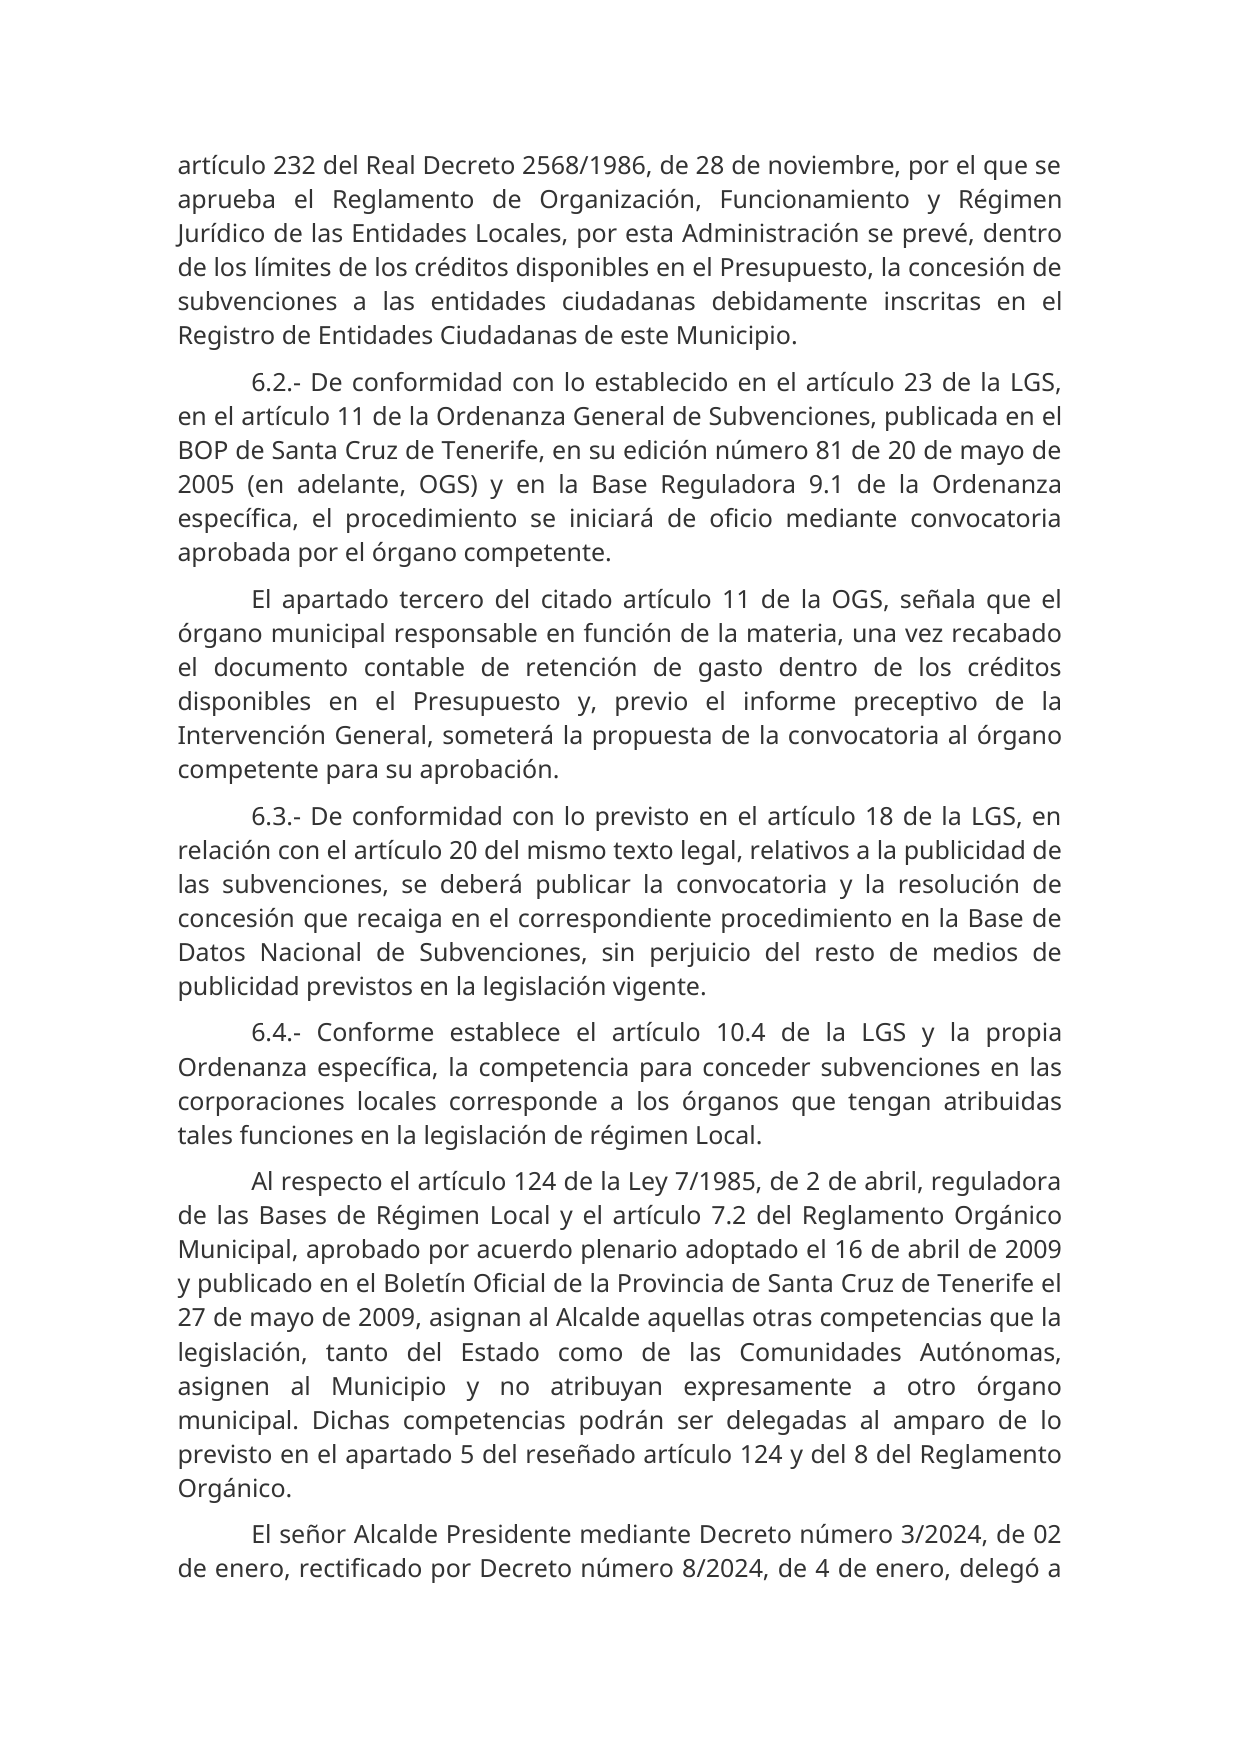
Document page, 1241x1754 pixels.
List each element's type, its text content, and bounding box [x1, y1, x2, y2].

text El apartado tercero del citado artículo 11 de la OGS, señala que el órgano municipal responsable en función de la materia, una vez recabado el documento contable de retención de gasto dentro de los créditos disponibles en el Presupuesto y, previo el informe preceptivo de la Intervención General, someterá la propuesta de la convocatoria al órgano competente para su aprobación. [177, 581, 1063, 786]
text 6.2.- De conformidad con lo establecido en el artículo 23 de la LGS, en el artículo 11 de la Ordenanza General de Subvenciones, publicada en el BOP de Santa Cruz de Tenerife, en su edición número 81 de 20 de mayo de 2005 (en adelante, OGS) y en la Base Reguladora 9.1 de la Ordenanza específica, el procedimiento se iniciará de oficio mediante convocatoria aprobada por el órgano competente. [177, 364, 1063, 569]
text 6.4.- Conforme establece el artículo 10.4 de la LGS y la propia Ordenanza específica, la competencia para conceder subvenciones en las corporaciones locales corresponde a los órganos que tengan atribuidas tales funciones en la legislación de régimen Local. [177, 1015, 1063, 1151]
text Al respecto el artículo 124 de la Ley 7/1985, de 2 de abril, reguladora de las Bases de Régimen Local y el artículo 7.2 del Reglamento Orgánico Municipal, aprobado por acuerdo plenario adoptado el 16 de abril de 2009 y publicado en el Boletín Oficial de la Provincia de Santa Cruz de Tenerife el 27 de mayo de 2009, asignan al Alcalde aquellas otras competencias que la legislación, tanto del Estado como de las Comunidades Autónomas, asignen al Municipio y no atribuyan expresamente a otro órgano municipal. Dichas competencias podrán ser delegadas al amparo de lo previsto en el apartado 5 del reseñado artículo 124 y del 8 del Reglamento Orgánico. [177, 1164, 1063, 1504]
text 6.3.- De conformidad con lo previsto en el artículo 18 de la LGS, en relación con el artículo 20 del mismo texto legal, relativos a la publicidad de las subvenciones, se deberá publicar la convocatoria y la resolución de concesión que recaiga en el correspondiente procedimiento en la Base de Datos Nacional de Subvenciones, sin perjuicio del resto de medios de publicidad previstos en la legislación vigente. [177, 798, 1063, 1003]
text El señor Alcalde Presidente mediante Decreto número 3/2024, de 02 de enero, rectificado por Decreto número 8/2024, de 4 de enero, delegó a [177, 1517, 1063, 1585]
text artículo 232 del Real Decreto 2568/1986, de 28 de noviembre, por el que se aprueba el Reglamento de Organización, Funcionamiento y Régimen Jurídico de las Entidades Locales, por esta Administración se prevé, dentro de los límites de los créditos disponibles en el Presupuesto, la concesión de subvenciones a las entidades ciudadanas debidamente inscritas en el Registro de Entidades Ciudadanas de este Municipio. [177, 148, 1063, 352]
